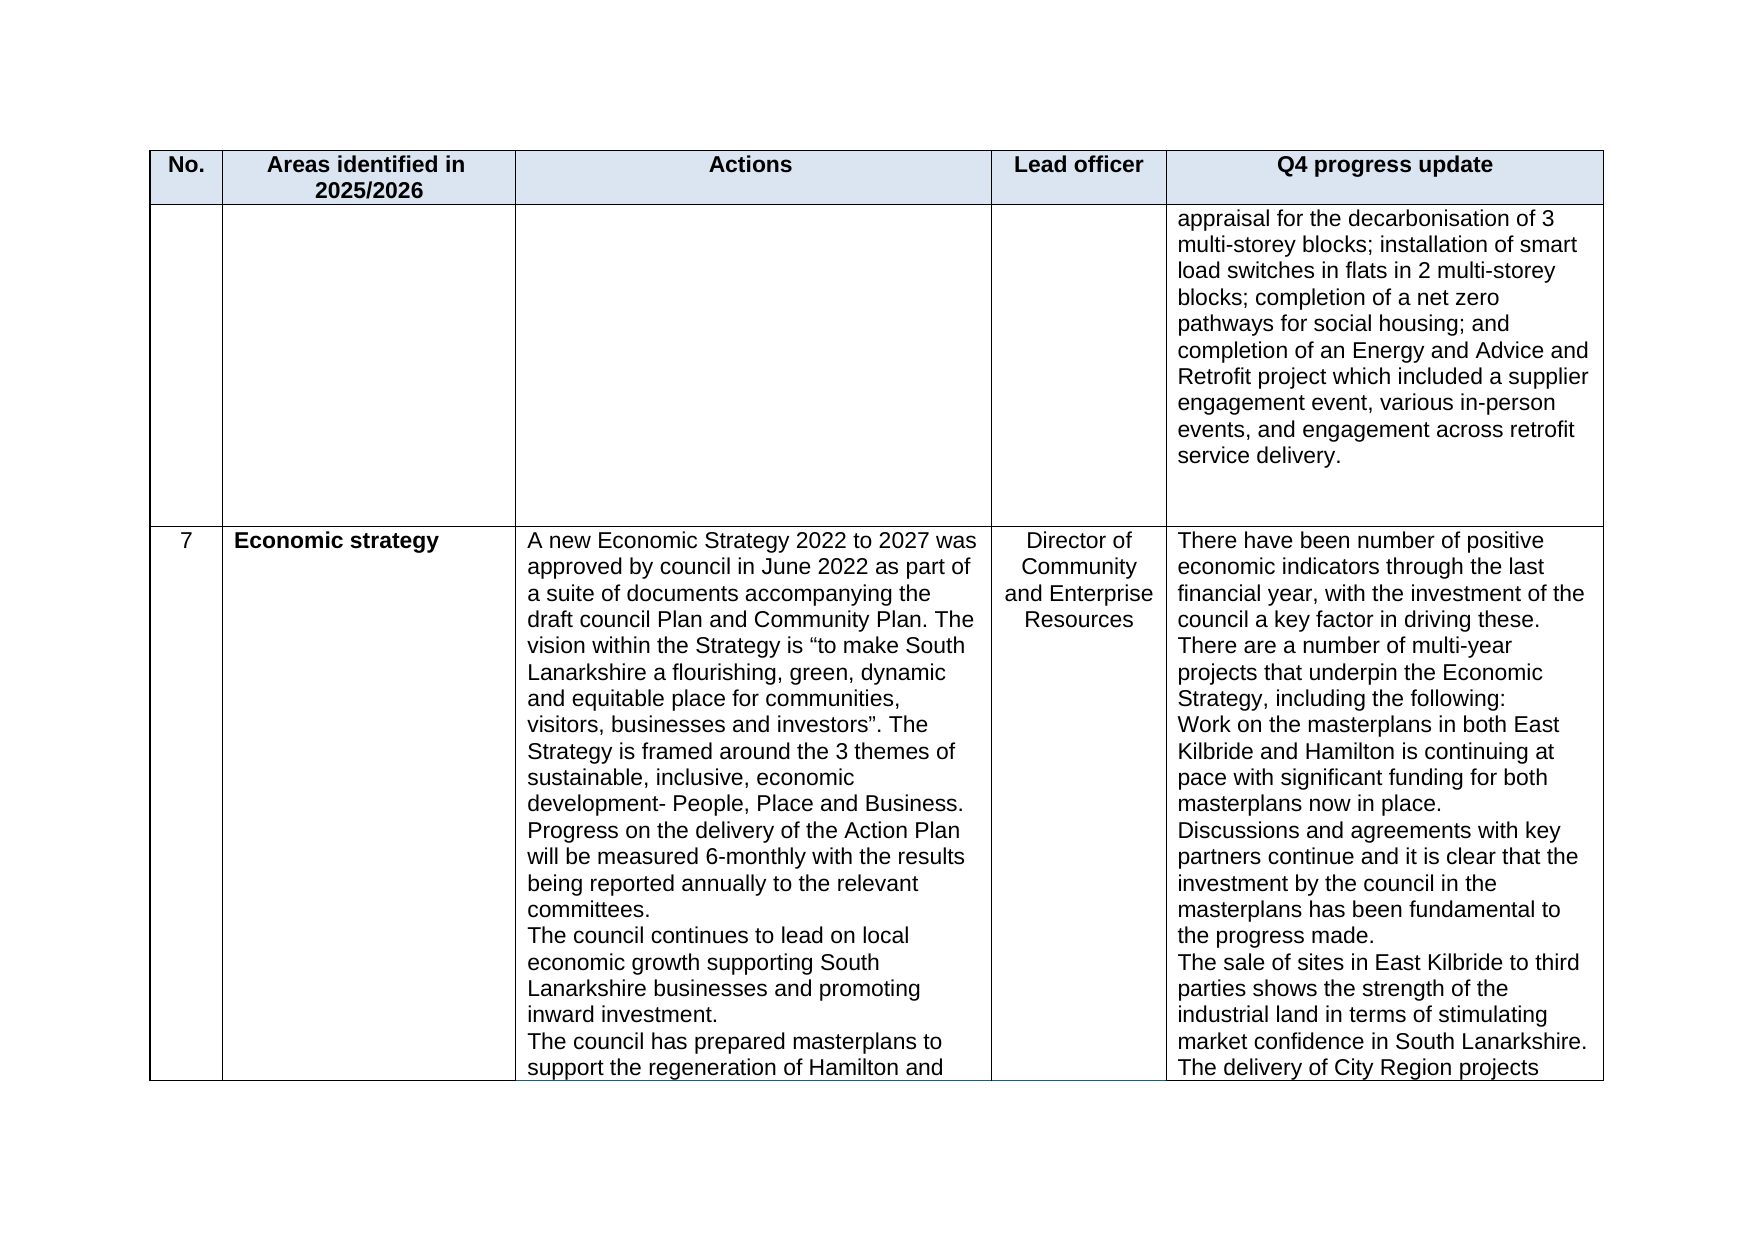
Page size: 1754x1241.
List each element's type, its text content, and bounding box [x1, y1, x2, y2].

table_cell There have been number of positive economic indicators through the last financial year, with the investment of the council a key factor in driving these. There are a number of multi-year projects that underpin the Economic Strategy, including the following: Work on the masterplans in both East Kilbride and Hamilton is continuing at pace with significant funding for both masterplans now in place. Discussions and agreements with key partners continue and it is clear that the investment by the council in the masterplans has been fundamental to the progress made. The sale of sites in East Kilbride to third parties shows the strength of the industrial land in terms of stimulating market confidence in South Lanarkshire. The delivery of City Region projects [1167, 527, 1603, 1080]
table_header Areas identified in 2025/2026 [223, 151, 515, 204]
table_header Lead officer [992, 151, 1166, 204]
table_cell [516, 205, 991, 526]
table_cell A new Economic Strategy 2022 to 2027 was approved by council in June 2022 as part of a suite of documents accompanying the draft council Plan and Community Plan. The vision within the Strategy is “to make South Lanarkshire a flourishing, green, dynamic and equitable place for communities, visitors, businesses and investors”. The Strategy is framed around the 3 themes of sustainable, inclusive, economic development- People, Place and Business. Progress on the delivery of the Action Plan will be measured 6-monthly with the results being reported annually to the relevant committees. The council continues to lead on local economic growth supporting South Lanarkshire businesses and promoting inward investment. The council has prepared masterplans to support the regeneration of Hamilton and [516, 527, 991, 1080]
table_cell Economic strategy [223, 527, 515, 1080]
table_header No. [151, 151, 222, 204]
table_cell [223, 205, 515, 526]
table_header Q4 progress update [1167, 151, 1603, 204]
table_cell 7 [151, 527, 222, 1080]
table_cell [151, 205, 222, 526]
table_cell [992, 205, 1166, 526]
table_cell appraisal for the decarbonisation of 3 multi-storey blocks; installation of smart load switches in flats in 2 multi-storey blocks; completion of a net zero pathways for social housing; and completion of an Energy and Advice and Retrofit project which included a supplier engagement event, various in-person events, and engagement across retrofit service delivery. [1167, 205, 1603, 526]
table_header Actions [516, 151, 991, 204]
table_cell Director of Community and Enterprise Resources [992, 527, 1166, 1080]
